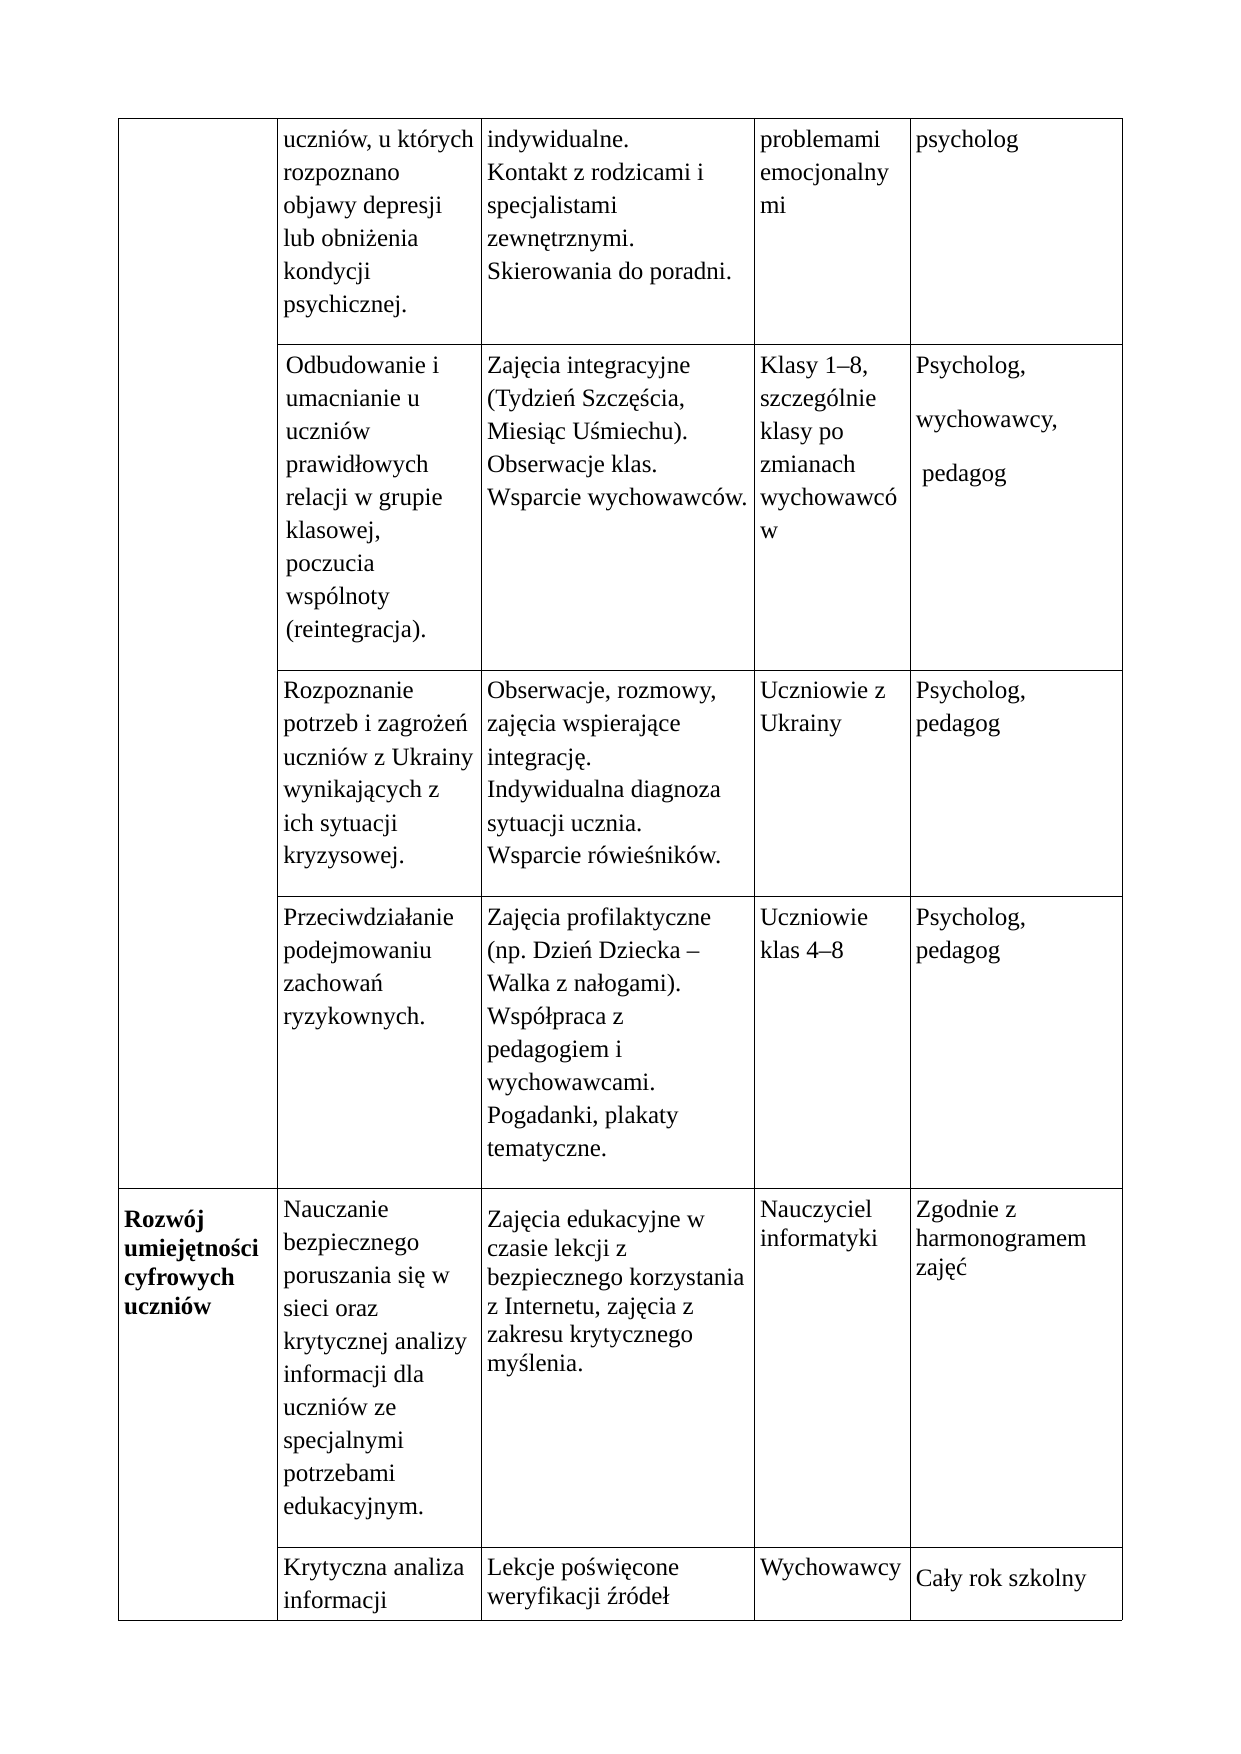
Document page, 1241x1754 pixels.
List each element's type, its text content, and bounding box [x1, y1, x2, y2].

table_cell Psycholog, pedagog [911, 671, 1122, 896]
table_cell Nauczanie bezpiecznego poruszania się w sieci oraz krytycznej analizy informacji dla uczniów ze specjalnymi potrzebami edukacyjnym. [278, 1189, 481, 1547]
table_cell Zajęcia integracyjne (Tydzień Szczęścia, Miesiąc Uśmiechu). Obserwacje klas. Wsparcie wychowawców. [482, 345, 754, 670]
table_cell Zajęcia profilaktyczne (np. Dzień Dziecka – Walka z nałogami). Współpraca z pedagogiem i wychowawcami. Pogadanki, plakaty tematyczne. [482, 897, 754, 1188]
table_cell Psycholog, wychowawcy, pedagog [911, 345, 1122, 670]
table_cell Cały rok szkolny [911, 1548, 1122, 1620]
table_cell Psycholog, pedagog [911, 897, 1122, 1188]
table_cell Rozwój umiejętności cyfrowych uczniów [119, 1189, 277, 1620]
table_cell problemami emocjonalnymi [755, 119, 910, 344]
table_cell Uczniowie klas 4–8 [755, 897, 910, 1188]
table_cell Rozpoznanie potrzeb i zagrożeń uczniów z Ukrainy wynikających z ich sytuacji kryzysowej. [278, 671, 481, 896]
table_cell Zgodnie z harmonogramem zajęć [911, 1189, 1122, 1547]
table_cell Lekcje poświęcone weryfikacji źródeł [482, 1548, 754, 1620]
table_cell Obserwacje, rozmowy, zajęcia wspierające integrację. Indywidualna diagnoza sytuacji ucznia. Wsparcie rówieśników. [482, 671, 754, 896]
table_cell Uczniowie z Ukrainy [755, 671, 910, 896]
table_cell Nauczyciel informatyki [755, 1189, 910, 1547]
table_cell Wychowawcy [755, 1548, 910, 1620]
table_cell Zajęcia edukacyjne w czasie lekcji z bezpiecznego korzystania z Internetu, zajęcia z zakresu krytycznego myślenia. [482, 1189, 754, 1547]
table_cell [119, 119, 277, 1188]
table_cell indywidualne. Kontakt z rodzicami i specjalistami zewnętrznymi. Skierowania do poradni. [482, 119, 754, 344]
table_cell uczniów, u których rozpoznano objawy depresji lub obniżenia kondycji psychicznej. [278, 119, 481, 344]
table_cell Krytyczna analiza informacji [278, 1548, 481, 1620]
table_cell Przeciwdziałanie podejmowaniu zachowań ryzykownych. [278, 897, 481, 1188]
table_cell psycholog [911, 119, 1122, 344]
table_cell Odbudowanie i umacnianie u uczniów prawidłowych relacji w grupie klasowej, poczucia wspólnoty (reintegracja). [278, 345, 481, 670]
table_cell Klasy 1–8, szczególnie klasy po zmianach wychowawców [755, 345, 910, 670]
